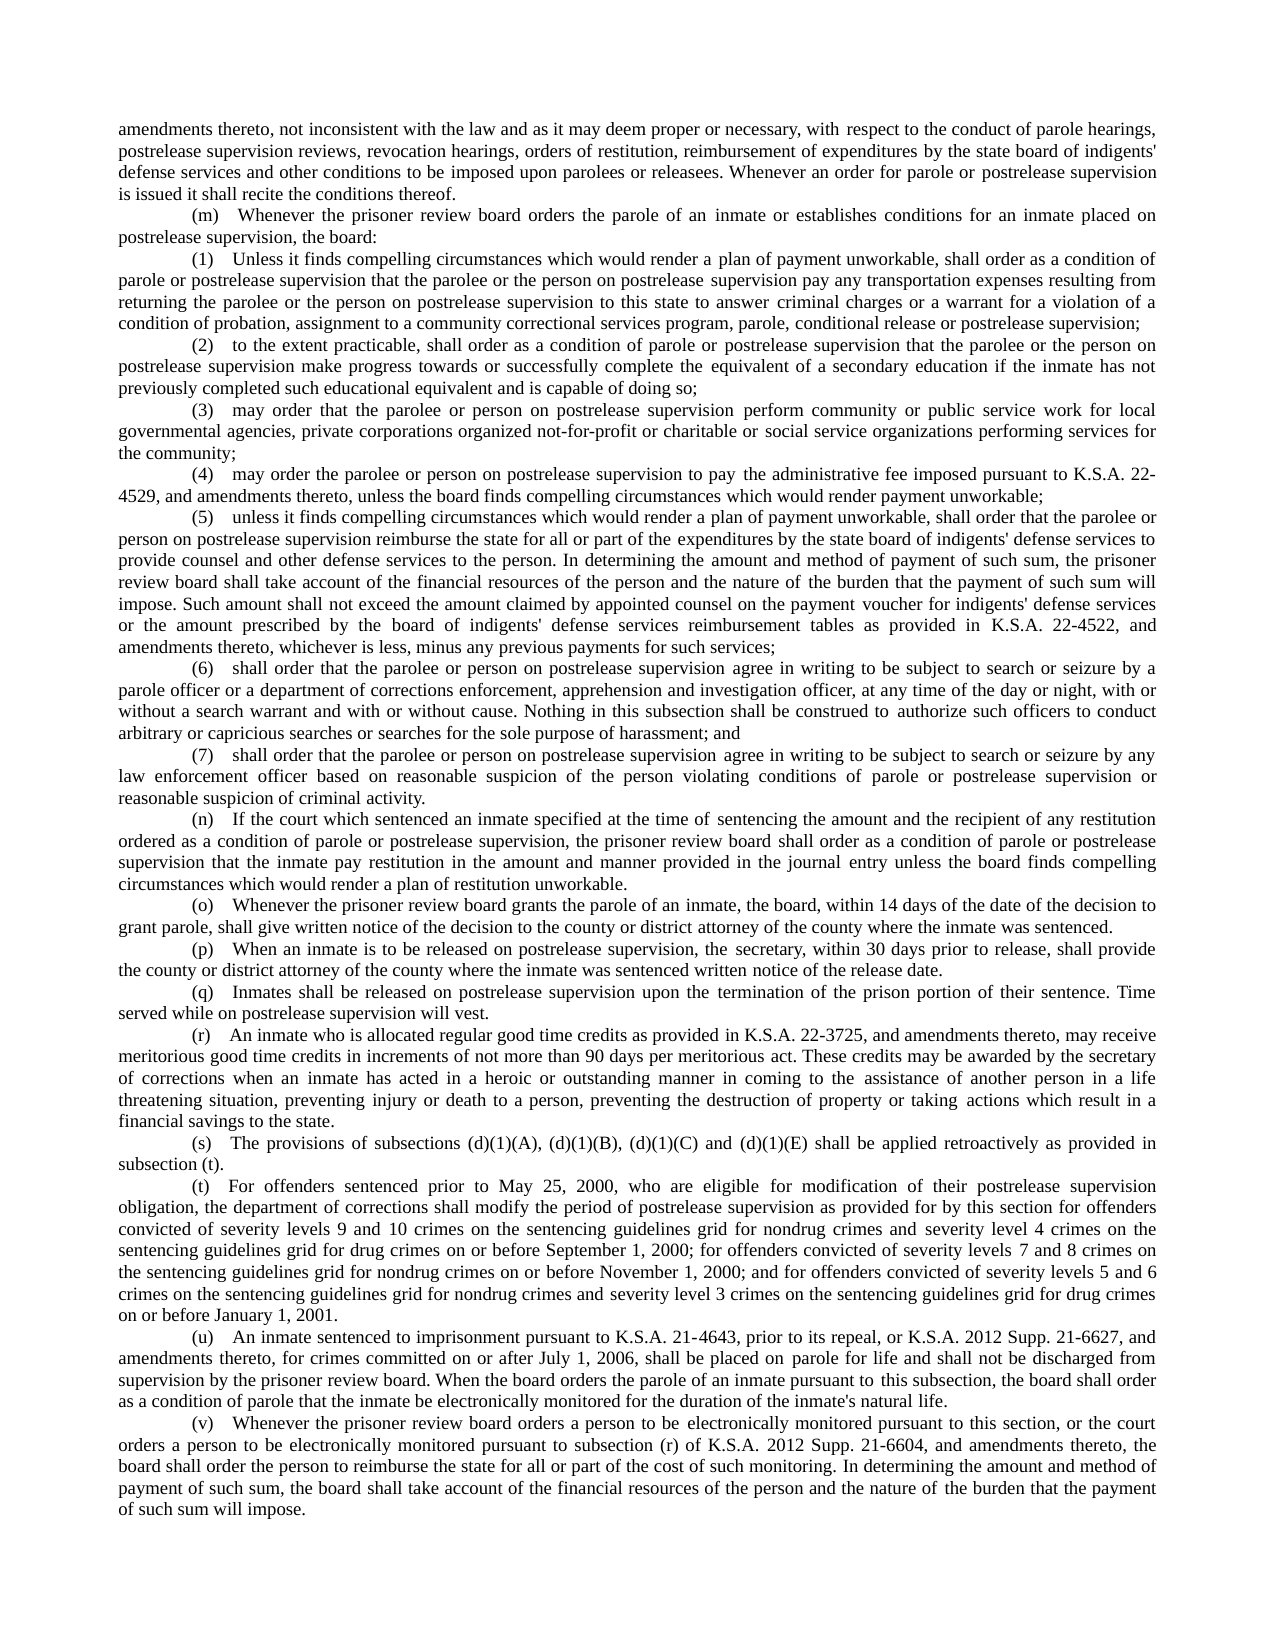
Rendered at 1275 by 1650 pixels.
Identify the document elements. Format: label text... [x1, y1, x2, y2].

text (6) shall order that the parolee or person on postrelease supervision agree in writing to be subject to search or seizure by a parole officer or a department of corrections enforcement, apprehension and investigation officer, at any time of the day or night, with or without a search warrant and with or without cause. Nothing in this subsection shall be construed to authorize such officers to conduct arbitrary or capricious searches or searches for the sole purpose of harassment; and [118, 657, 1157, 743]
text (m) Whenever the prisoner review board orders the parole of an inmate or establishes conditions for an inmate placed on postrelease supervision, the board: [118, 204, 1157, 247]
text (o) Whenever the prisoner review board grants the parole of an inmate, the board, within 14 days of the date of the decision to grant parole, shall give written notice of the decision to the county or district attorney of the county where the inmate was sentenced. [118, 894, 1157, 937]
text (u) An inmate sentenced to imprisonment pursuant to K.S.A. 21-4643, prior to its repeal, or K.S.A. 2012 Supp. 21-6627, and amendments thereto, for crimes committed on or after July 1, 2006, shall be placed on parole for life and shall not be discharged from supervision by the prisoner review board. When the board orders the parole of an inmate pursuant to this subsection, the board shall order as a condition of parole that the inmate be electronically monitored for the duration of the inmate's natural life. [118, 1326, 1157, 1412]
text (5) unless it finds compelling circumstances which would render a plan of payment unworkable, shall order that the parolee or person on postrelease supervision reimburse the state for all or part of the expenditures by the state board of indigents' defense services to provide counsel and other defense services to the person. In determining the amount and method of payment of such sum, the prisoner review board shall take account of the financial resources of the person and the nature of the burden that the payment of such sum will impose. Such amount shall not exceed the amount claimed by appointed counsel on the payment voucher for indigents' defense services or the amount prescribed by the board of indigents' defense services reimbursement tables as provided in K.S.A. 22-4522, and amendments thereto, whichever is less, minus any previous payments for such services; [118, 506, 1157, 657]
text (r) An inmate who is allocated regular good time credits as provided in K.S.A. 22-3725, and amendments thereto, may receive meritorious good time credits in increments of not more than 90 days per meritorious act. These credits may be awarded by the secretary of corrections when an inmate has acted in a heroic or outstanding manner in coming to the assistance of another person in a life threatening situation, preventing injury or death to a person, preventing the destruction of property or taking actions which result in a financial savings to the state. [118, 1024, 1157, 1132]
text (7) shall order that the parolee or person on postrelease supervision agree in writing to be subject to search or seizure by any law enforcement officer based on reasonable suspicion of the person violating conditions of parole or postrelease supervision or reasonable suspicion of criminal activity. [118, 743, 1157, 808]
text amendments thereto, not inconsistent with the law and as it may deem proper or necessary, with respect to the conduct of parole hearings, postrelease supervision reviews, revocation hearings, orders of restitution, reimbursement of expenditures by the state board of indigents' defense services and other conditions to be imposed upon parolees or releasees. Whenever an order for parole or postrelease supervision is issued it shall recite the conditions thereof. [118, 118, 1157, 204]
text (2) to the extent practicable, shall order as a condition of parole or postrelease supervision that the parolee or the person on postrelease supervision make progress towards or successfully complete the equivalent of a secondary education if the inmate has not previously completed such educational equivalent and is capable of doing so; [118, 334, 1157, 398]
text (4) may order the parolee or person on postrelease supervision to pay the administrative fee imposed pursuant to K.S.A. 22-4529, and amendments thereto, unless the board finds compelling circumstances which would render payment unworkable; [118, 463, 1157, 506]
text (t) For offenders sentenced prior to May 25, 2000, who are eligible for modification of their postrelease supervision obligation, the department of corrections shall modify the period of postrelease supervision as provided for by this section for offenders convicted of severity levels 9 and 10 crimes on the sentencing guidelines grid for nondrug crimes and severity level 4 crimes on the sentencing guidelines grid for drug crimes on or before September 1, 2000; for offenders convicted of severity levels 7 and 8 crimes on the sentencing guidelines grid for nondrug crimes on or before November 1, 2000; and for offenders convicted of severity levels 5 and 6 crimes on the sentencing guidelines grid for nondrug crimes and severity level 3 crimes on the sentencing guidelines grid for drug crimes on or before January 1, 2001. [118, 1175, 1157, 1326]
text (3) may order that the parolee or person on postrelease supervision perform community or public service work for local governmental agencies, private corporations organized not-for-profit or charitable or social service organizations performing services for the community; [118, 398, 1157, 463]
text (q) Inmates shall be released on postrelease supervision upon the termination of the prison portion of their sentence. Time served while on postrelease supervision will vest. [118, 981, 1157, 1024]
text (v) Whenever the prisoner review board orders a person to be electronically monitored pursuant to this section, or the court orders a person to be electronically monitored pursuant to subsection (r) of K.S.A. 2012 Supp. 21-6604, and amendments thereto, the board shall order the person to reimburse the state for all or part of the cost of such monitoring. In determining the amount and method of payment of such sum, the board shall take account of the financial resources of the person and the nature of the burden that the payment of such sum will impose. [118, 1412, 1157, 1520]
text (1) Unless it finds compelling circumstances which would render a plan of payment unworkable, shall order as a condition of parole or postrelease supervision that the parolee or the person on postrelease supervision pay any transportation expenses resulting from returning the parolee or the person on postrelease supervision to this state to answer criminal charges or a warrant for a violation of a condition of probation, assignment to a community correctional services program, parole, conditional release or postrelease supervision; [118, 247, 1157, 334]
text (n) If the court which sentenced an inmate specified at the time of sentencing the amount and the recipient of any restitution ordered as a condition of parole or postrelease supervision, the prisoner review board shall order as a condition of parole or postrelease supervision that the inmate pay restitution in the amount and manner provided in the journal entry unless the board finds compelling circumstances which would render a plan of restitution unworkable. [118, 808, 1157, 894]
text (p) When an inmate is to be released on postrelease supervision, the secretary, within 30 days prior to release, shall provide the county or district attorney of the county where the inmate was sentenced written notice of the release date. [118, 937, 1157, 981]
text (s) The provisions of subsections (d)(1)(A), (d)(1)(B), (d)(1)(C) and (d)(1)(E) shall be applied retroactively as provided in subsection (t). [118, 1132, 1157, 1175]
